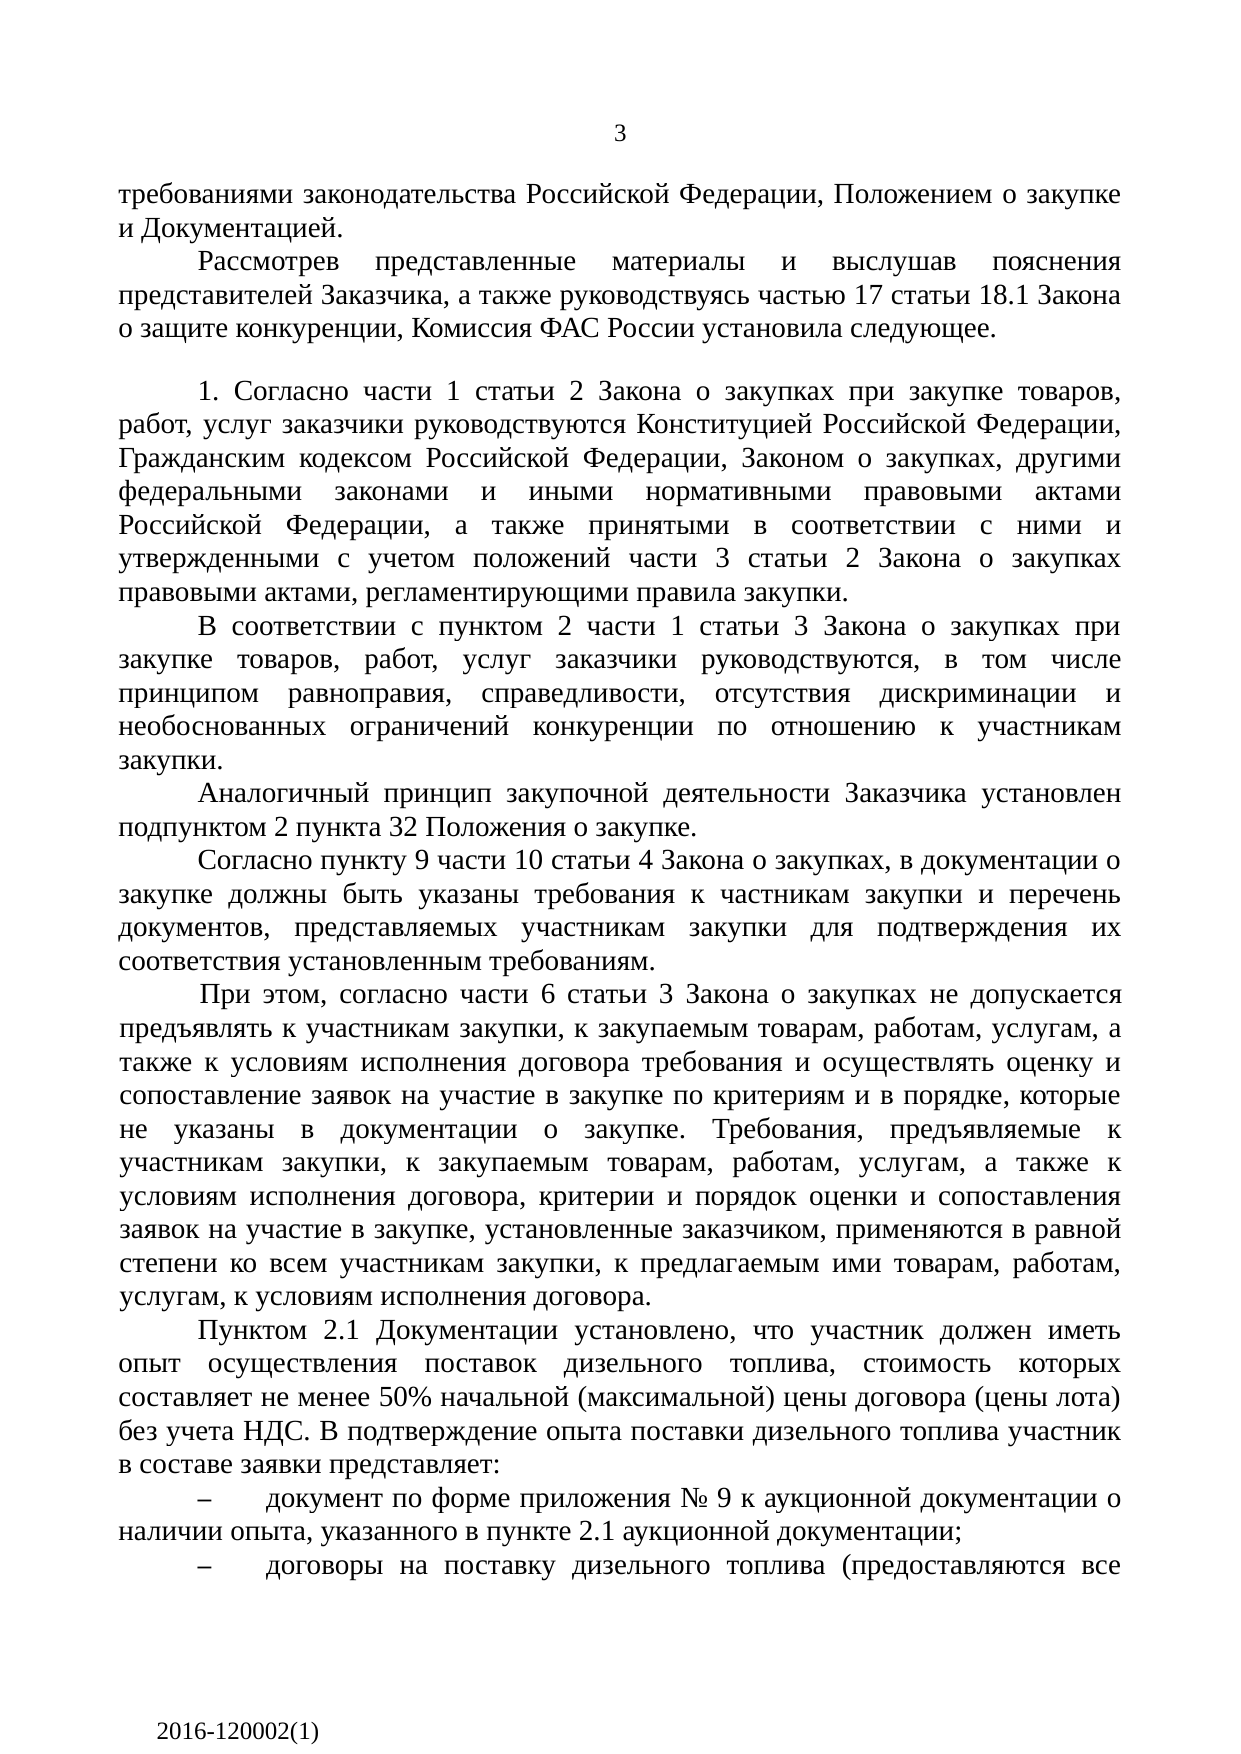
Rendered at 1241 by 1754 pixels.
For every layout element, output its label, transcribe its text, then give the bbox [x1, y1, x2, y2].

list документ по форме приложения № 9 к аукционной документации о наличии опыта, указанного в пункте 2.1 аукционной документации; [118, 1480, 1122, 1547]
text Аналогичный принцип закупочной деятельности Заказчика установлен подпунктом 2 пункта 32 Положения о закупке. [118, 775, 1122, 842]
text Пунктом 2.1 Документации установлено, что участник должен иметь опыт осуществления поставок дизельного топлива, стоимость которых составляет не менее 50% начальной (максимальной) цены договора (цены лота) без учета НДС. В подтверждение опыта поставки дизельного топлива участник в составе заявки представляет: [118, 1312, 1122, 1480]
text требованиями законодательства Российской Федерации, Положением о закупке и Документацией. [118, 176, 1122, 243]
text Рассмотрев представленные материалы и выслушав пояснения представителей Заказчика, а также руководствуясь частью 17 статьи 18.1 Закона о защите конкуренции, Комиссия ФАС России установила следующее. [118, 243, 1122, 344]
list договоры на поставку дизельного топлива (предоставляются все [118, 1547, 1122, 1580]
text При этом, согласно части 6 статьи 3 Закона о закупках не допускается предъявлять к участникам закупки, к закупаемым товарам, работам, услугам, а также к условиям исполнения договора требования и осуществлять оценку и сопоставление заявок на участие в закупке по критериям и в порядке, которые не указаны в документации о закупке. Требования, предъявляемые к участникам закупки, к закупаемым товарам, работам, услугам, а также к условиям исполнения договора, критерии и порядок оценки и сопоставления заявок на участие в закупке, установленные заказчиком, применяются в равной степени ко всем участникам закупки, к предлагаемым ими товарам, работам, услугам, к условиям исполнения договора. [119, 977, 1122, 1312]
text Согласно пункту 9 части 10 статьи 4 Закона о закупках, в документации о закупке должны быть указаны требования к частникам закупки и перечень документов, представляемых участникам закупки для подтверждения их соответствия установленным требованиям. [118, 842, 1122, 977]
text В соответствии с пунктом 2 части 1 статьи 3 Закона о закупках при закупке товаров, работ, услуг заказчики руководствуются, в том числе принципом равноправия, справедливости, отсутствия дискриминации и необоснованных ограничений конкуренции по отношению к участникам закупки. [118, 608, 1122, 775]
text 1. Согласно части 1 статьи 2 Закона о закупках при закупке товаров, работ, услуг заказчики руководствуются Конституцией Российской Федерации, Гражданским кодексом Российской Федерации, Законом о закупках, другими федеральными законами и иными нормативными правовыми актами Российской Федерации, а также принятыми в соответствии с ними и утвержденными с учетом положений части 3 статьи 2 Закона о закупках правовыми актами, регламентирующими правила закупки. [118, 373, 1122, 608]
